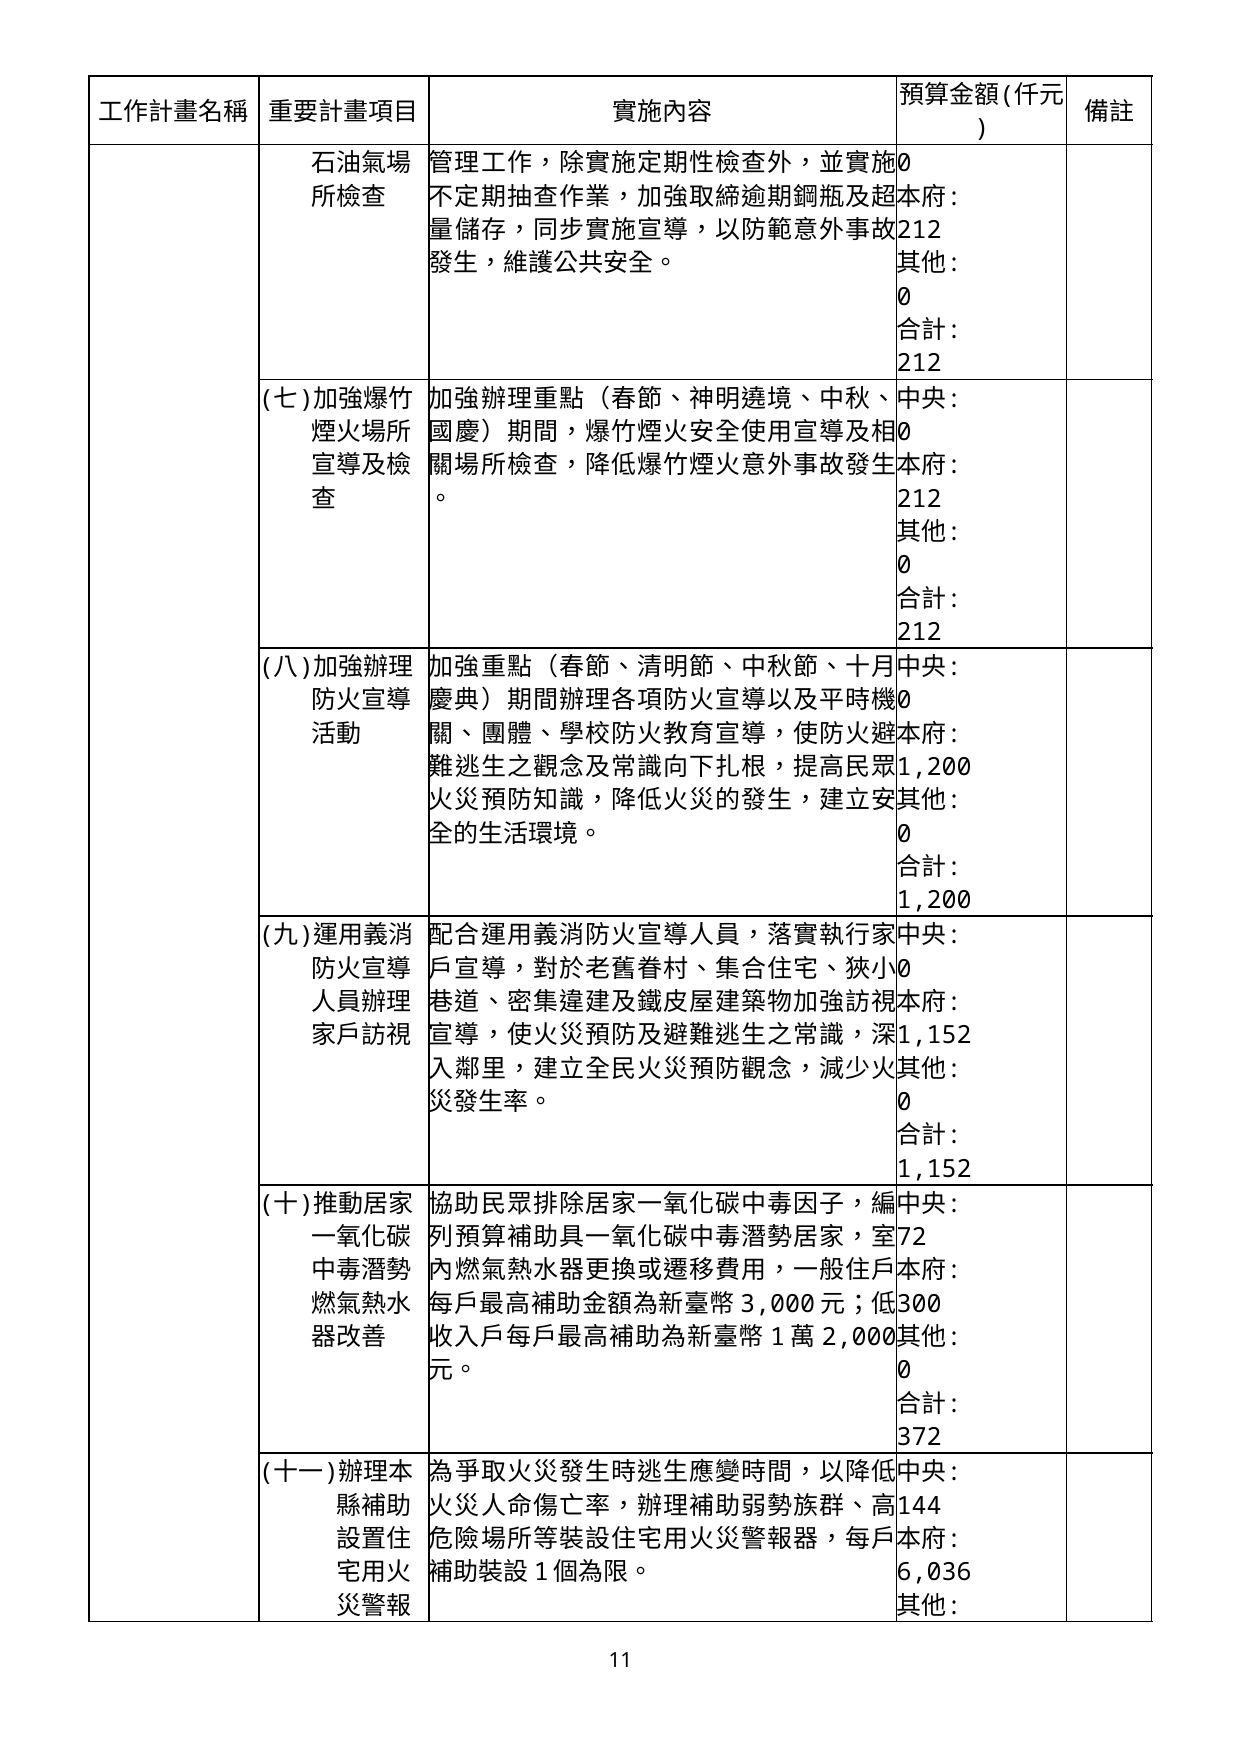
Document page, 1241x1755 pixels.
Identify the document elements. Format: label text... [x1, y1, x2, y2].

table_cell [90, 145, 258, 1621]
table_cell 加強辦理重點（春節、神明遶境、中秋、國慶）期間，爆竹煙火安全使用宣導及相關場所檢查，降低爆竹煙火意外事故發生。 [430, 380, 896, 647]
table_cell [1067, 917, 1151, 1184]
table_cell 中央: 0 本府: 1,200 其他: 0 合計: 1,200 [897, 649, 1066, 915]
table_header 實施內容 [430, 77, 896, 143]
table_header 重要計畫項目 [260, 77, 428, 143]
table_header 工作計畫名稱 [90, 77, 258, 143]
table_cell [1067, 1454, 1151, 1621]
table_cell [1067, 145, 1151, 378]
table_cell (八)加強辦理防火宣導活動 [260, 649, 428, 915]
table_cell 中央: 72 本府: 300 其他: 0 合計: 372 [897, 1186, 1066, 1452]
table_cell [1067, 380, 1151, 647]
table_cell 配合運用義消防火宣導人員，落實執行家戶宣導，對於老舊眷村、集合住宅、狹小巷道、密集違建及鐵皮屋建築物加強訪視宣導，使火災預防及避難逃生之常識，深入鄰里，建立全民火災預防觀念，減少火災發生率。 [430, 917, 896, 1184]
table_cell [1067, 1186, 1151, 1452]
table_cell 協助民眾排除居家一氧化碳中毒因子，編列預算補助具一氧化碳中毒潛勢居家，室內燃氣熱水器更換或遷移費用，一般住戶每戶最高補助金額為新臺幣3,000元；低收入戶每戶最高補助為新臺幣1萬2,000元。 [430, 1186, 896, 1452]
table_header 備註 [1067, 77, 1151, 143]
table_cell [1067, 649, 1151, 915]
table_header 預算金額(仟元) [897, 77, 1066, 143]
table_cell (十一)辦理本縣補助設置住宅用火災警報 [260, 1454, 428, 1621]
table_cell 加強重點（春節、清明節、中秋節、十月慶典）期間辦理各項防火宣導以及平時機關、團體、學校防火教育宣導，使防火避難逃生之觀念及常識向下扎根，提高民眾火災預防知識，降低火災的發生，建立安全的生活環境。 [430, 649, 896, 915]
table_cell 對於分裝場、驗瓶場及分銷商等場所加強管理工作，除實施定期性檢查外，並實施不定期抽查作業，加強取締逾期鋼瓶及超量儲存，同步實施宣導，以防範意外事故發生，維護公共安全。 [430, 145, 896, 378]
table_cell 中央: 0 本府: 212 其他: 0 合計: 212 [897, 145, 1066, 378]
table_cell 石油氣場所檢查 [260, 145, 428, 378]
table_cell 中央: 0 本府: 1,152 其他: 0 合計: 1,152 [897, 917, 1066, 1184]
table_cell (九)運用義消防火宣導人員辦理家戶訪視 [260, 917, 428, 1184]
table_cell 中央: 144 本府: 6,036 其他: [897, 1454, 1066, 1621]
table_cell 為爭取火災發生時逃生應變時間，以降低火災人命傷亡率，辦理補助弱勢族群、高危險場所等裝設住宅用火災警報器，每戶補助裝設1個為限。 [430, 1454, 896, 1621]
table_cell 中央: 0 本府: 212 其他: 0 合計: 212 [897, 380, 1066, 647]
table_cell (十)推動居家一氧化碳中毒潛勢燃氣熱水器改善 [260, 1186, 428, 1452]
table_cell (七)加強爆竹煙火場所宣導及檢查 [260, 380, 428, 647]
